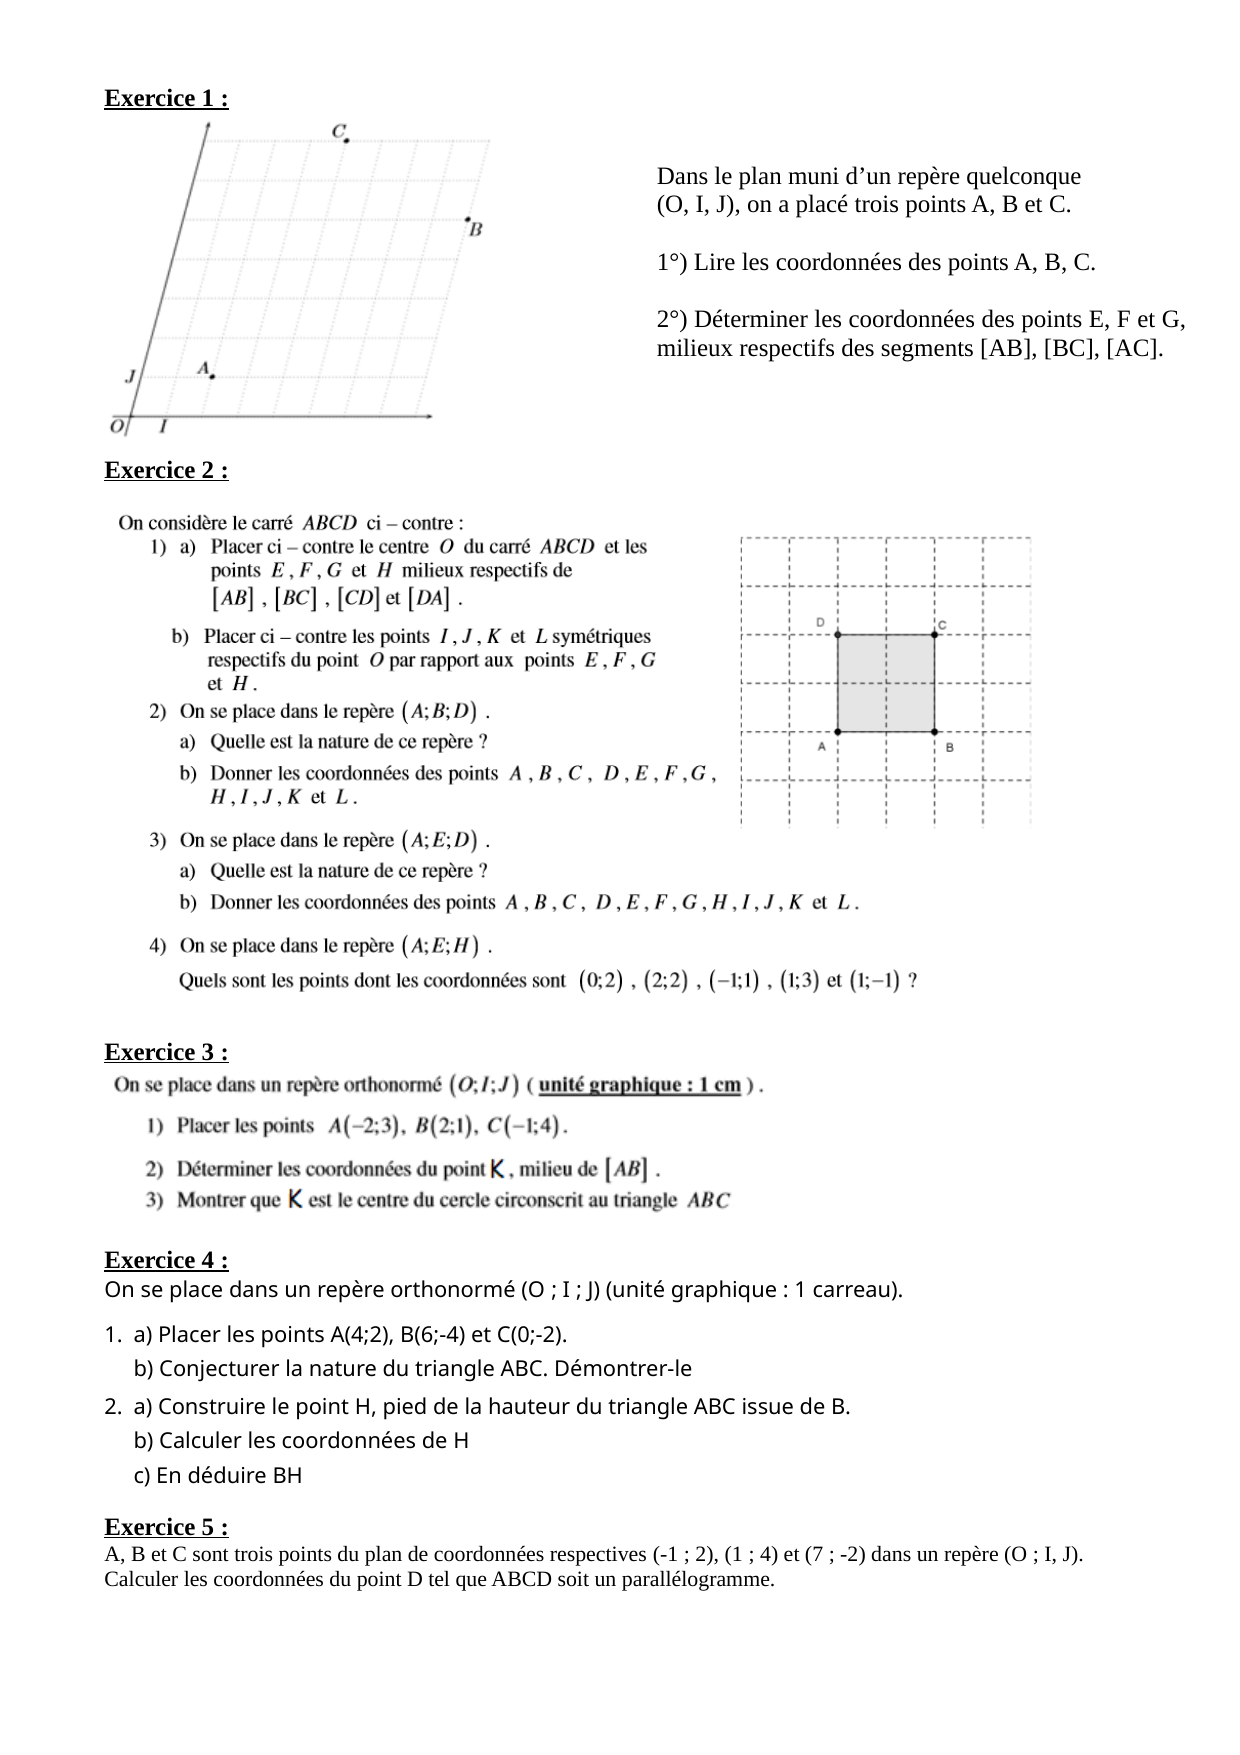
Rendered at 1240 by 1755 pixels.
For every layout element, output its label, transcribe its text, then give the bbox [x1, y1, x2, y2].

text Exercice 4 : [104, 1245, 1135, 1274]
text Exercice 5 : [104, 1512, 1135, 1541]
text Exercice 3 : [104, 1037, 1135, 1065]
text On se place dans un repère orthonormé (O ; I ; J) (unité graphique : 1 carreau). [104, 1274, 1135, 1304]
text Exercice 2 : [104, 455, 1135, 483]
text Calculer les coordonnées du point D tel que ABCD soit un parallélogramme. [104, 1566, 1135, 1591]
table_header [93, 112, 104, 441]
table_header Dans le plan muni d’un repère quelconque (O, I, J), on a placé trois points A, B et C. 1°) Lire les coordonnées des points A, B, C. 2°) Déterminer les coordonnées des points E, F et G, milieux respectifs des segments [AB], [BC], [AC]. [645, 112, 1198, 441]
list a) Construire le point H, pied de la hauteur du triangle ABC issue de B. b) Calculer les coordonnées de H c) En déduire BH [104, 1391, 1135, 1489]
text A, B et C sont trois points du plan de coordonnées respectives (-1 ; 2), (1 ; 4) et (7 ; -2) dans un repère (O ; I, J). [104, 1541, 1135, 1566]
text Exercice 1 : [104, 83, 1135, 112]
picture [107, 483, 1050, 1003]
table_header [497, 112, 645, 441]
picture [107, 1065, 769, 1216]
list a) Placer les points A(4;2), B(6;-4) et C(0;-2). b) Conjecturer la nature du triangle ABC. Démontrer-le [104, 1319, 1135, 1383]
